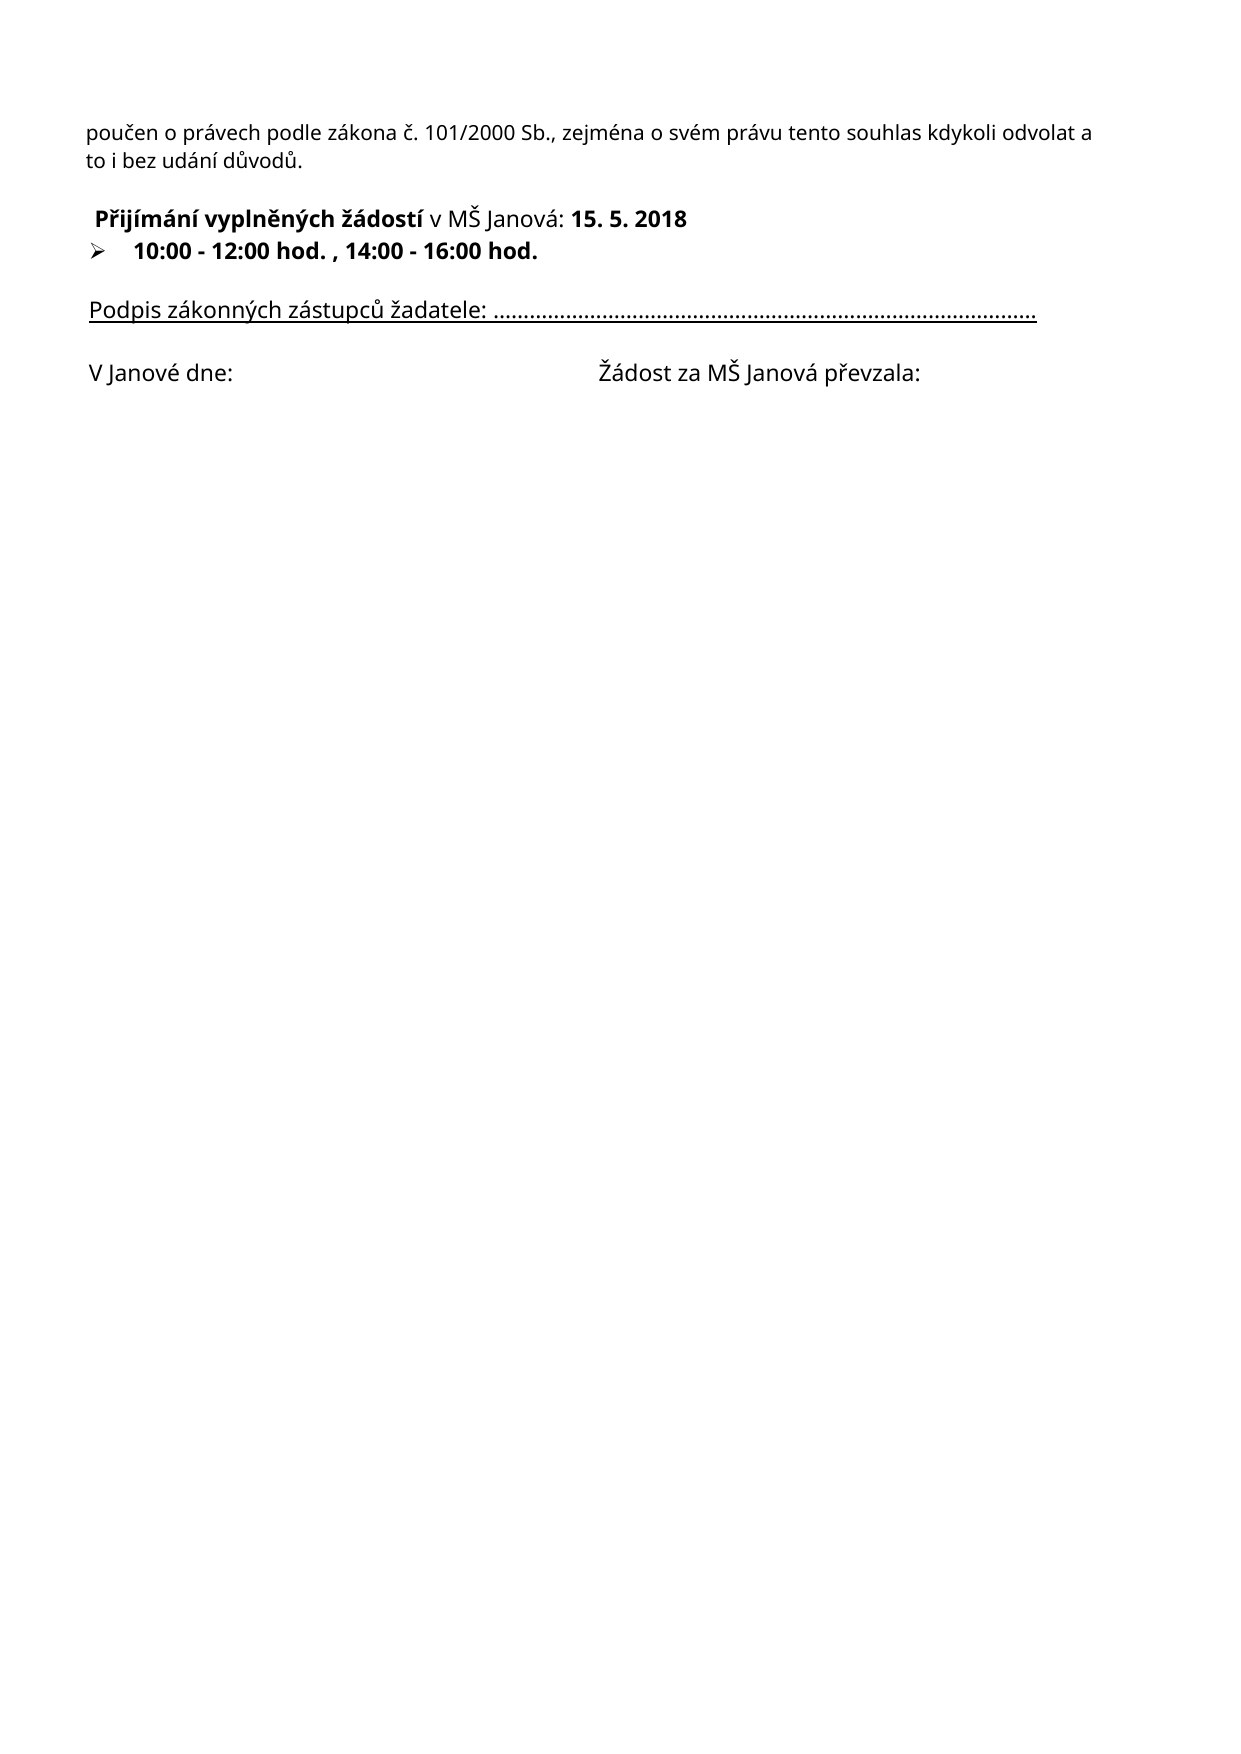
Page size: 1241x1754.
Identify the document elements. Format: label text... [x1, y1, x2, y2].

text Podpis zákonných zástupců žadatele: ……………………………………………………………………………… [88, 294, 1094, 326]
text V Janové dne: Žádost za MŠ Janová převzala: [88, 357, 1094, 388]
list Přijímání vyplněných žádostí v MŠ Janová: 15. 5. 2018 [88, 203, 1094, 235]
text poučen o právech podle zákona č. 101/2000 Sb., zejména o svém právu tento souhlas kdykoli odvolat a to i bez udání důvodů. [86, 118, 1094, 175]
list 10:00 - 12:00 hod. , 14:00 - 16:00 hod. [88, 235, 1094, 266]
